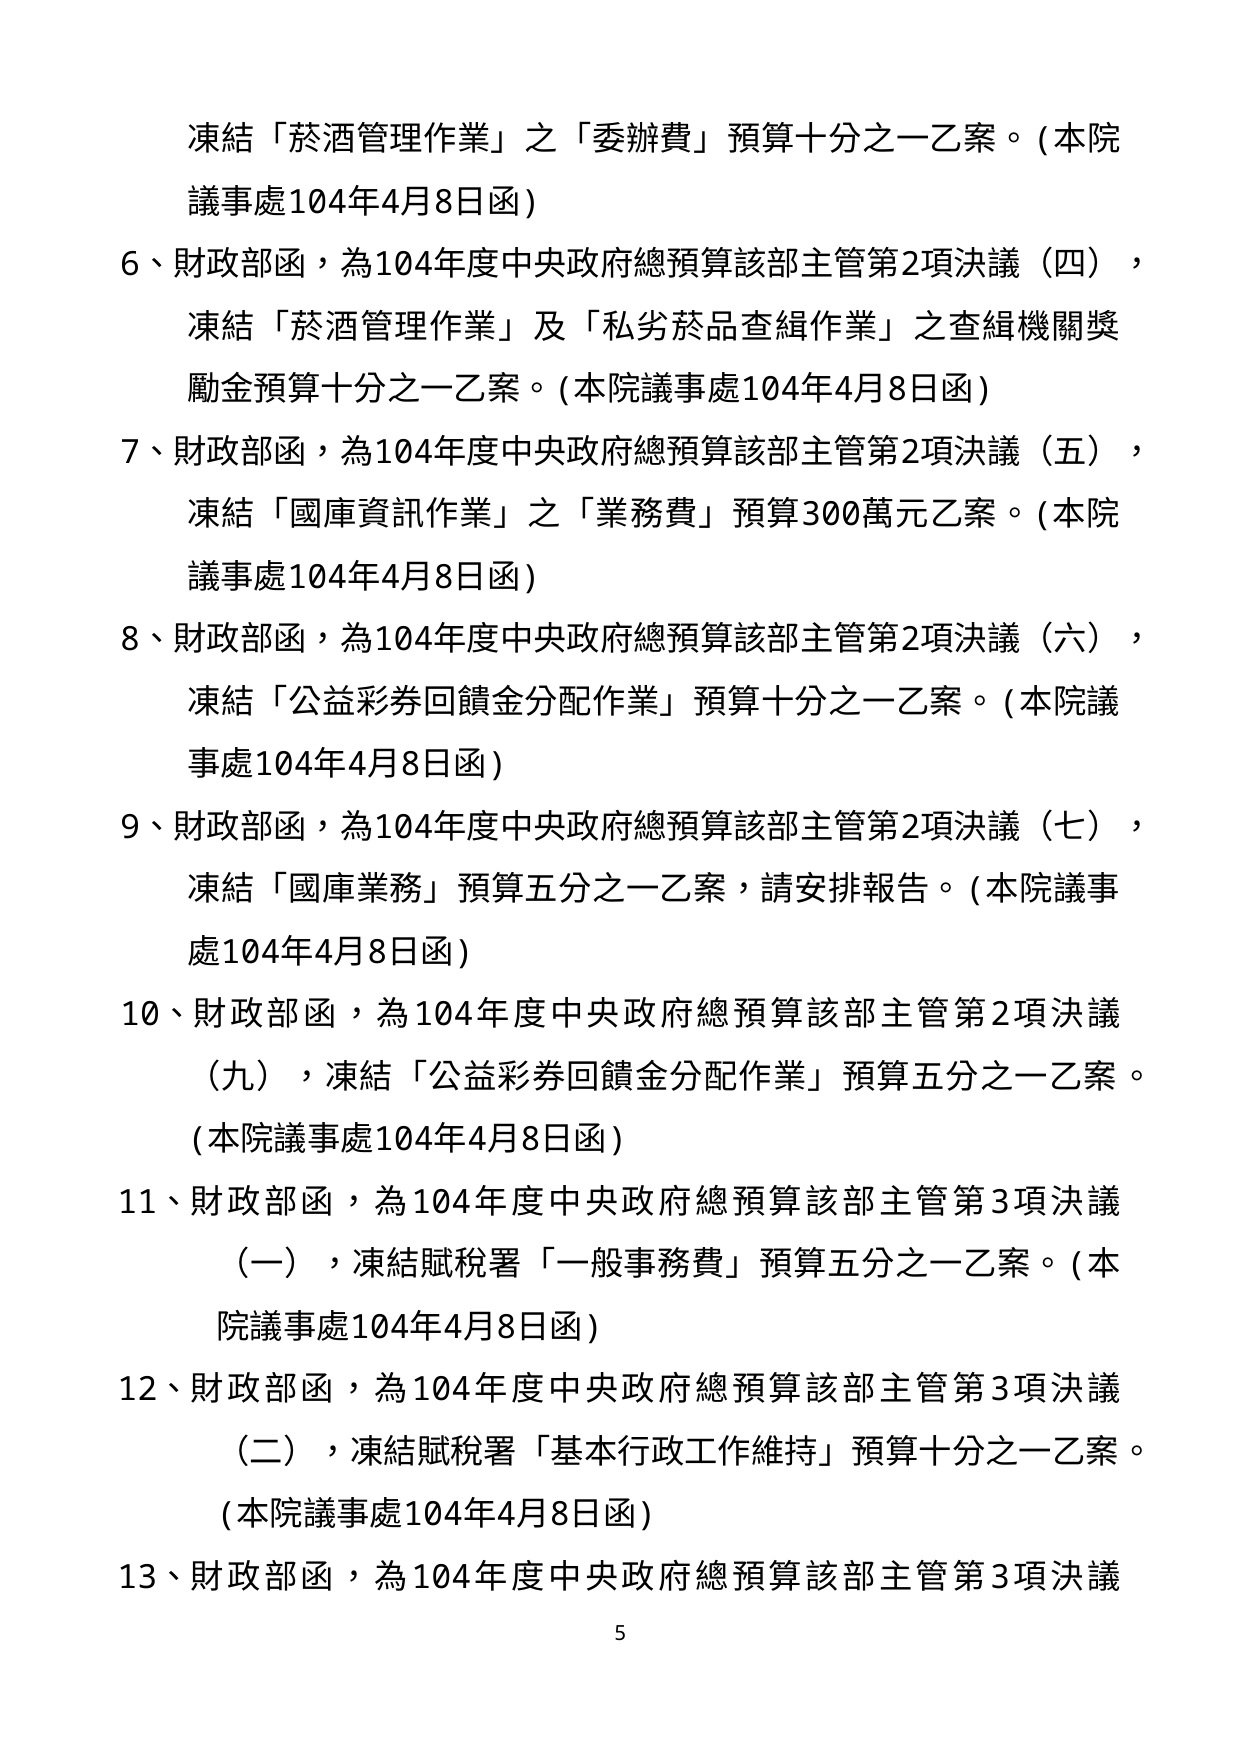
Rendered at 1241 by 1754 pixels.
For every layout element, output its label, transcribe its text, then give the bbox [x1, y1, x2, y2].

list 財政部函，為104年度中央政府總預算該部主管第2項決議（四），凍結「菸酒管理作業」及「私劣菸品查緝作業」之查緝機關獎勵金預算十分之一乙案。(本院議事處104年4月8日函) [120, 219, 1120, 407]
list 財政部函，為104年度中央政府總預算該部主管第3項決議（二），凍結賦稅署「基本行政工作維持」預算十分之一乙案。(本院議事處104年4月8日函) [117, 1344, 1120, 1532]
list 財政部函，為104年度中央政府總預算該部主管第2項決議（五），凍結「國庫資訊作業」之「業務費」預算300萬元乙案。(本院議事處104年4月8日函) [120, 407, 1120, 594]
list 財政部函，為104年度中央政府總預算該部主管第2項決議（七），凍結「國庫業務」預算五分之一乙案，請安排報告。(本院議事處104年4月8日函) [120, 782, 1120, 969]
list 財政部函，為104年度中央政府總預算該部主管第2項決議（三），凍結「菸酒管理作業」之「委辦費」預算十分之一乙案。(本院議事處104年4月8日函) [120, 94, 1120, 219]
list 財政部函，為104年度中央政府總預算該部主管第2項決議（六），凍結「公益彩券回饋金分配作業」預算十分之一乙案。(本院議事處104年4月8日函) [120, 594, 1120, 782]
list 財政部函，為104年度中央政府總預算該部主管第2項決議（九），凍結「公益彩券回饋金分配作業」預算五分之一乙案。(本院議事處104年4月8日函) [120, 969, 1120, 1157]
list 財政部函，為104年度中央政府總預算該部主管第3項決議（一），凍結賦稅署「一般事務費」預算五分之一乙案。(本院議事處104年4月8日函) [117, 1157, 1120, 1344]
list 財政部函，為104年度中央政府總預算該部主管第3項決議 [117, 1532, 1120, 1594]
